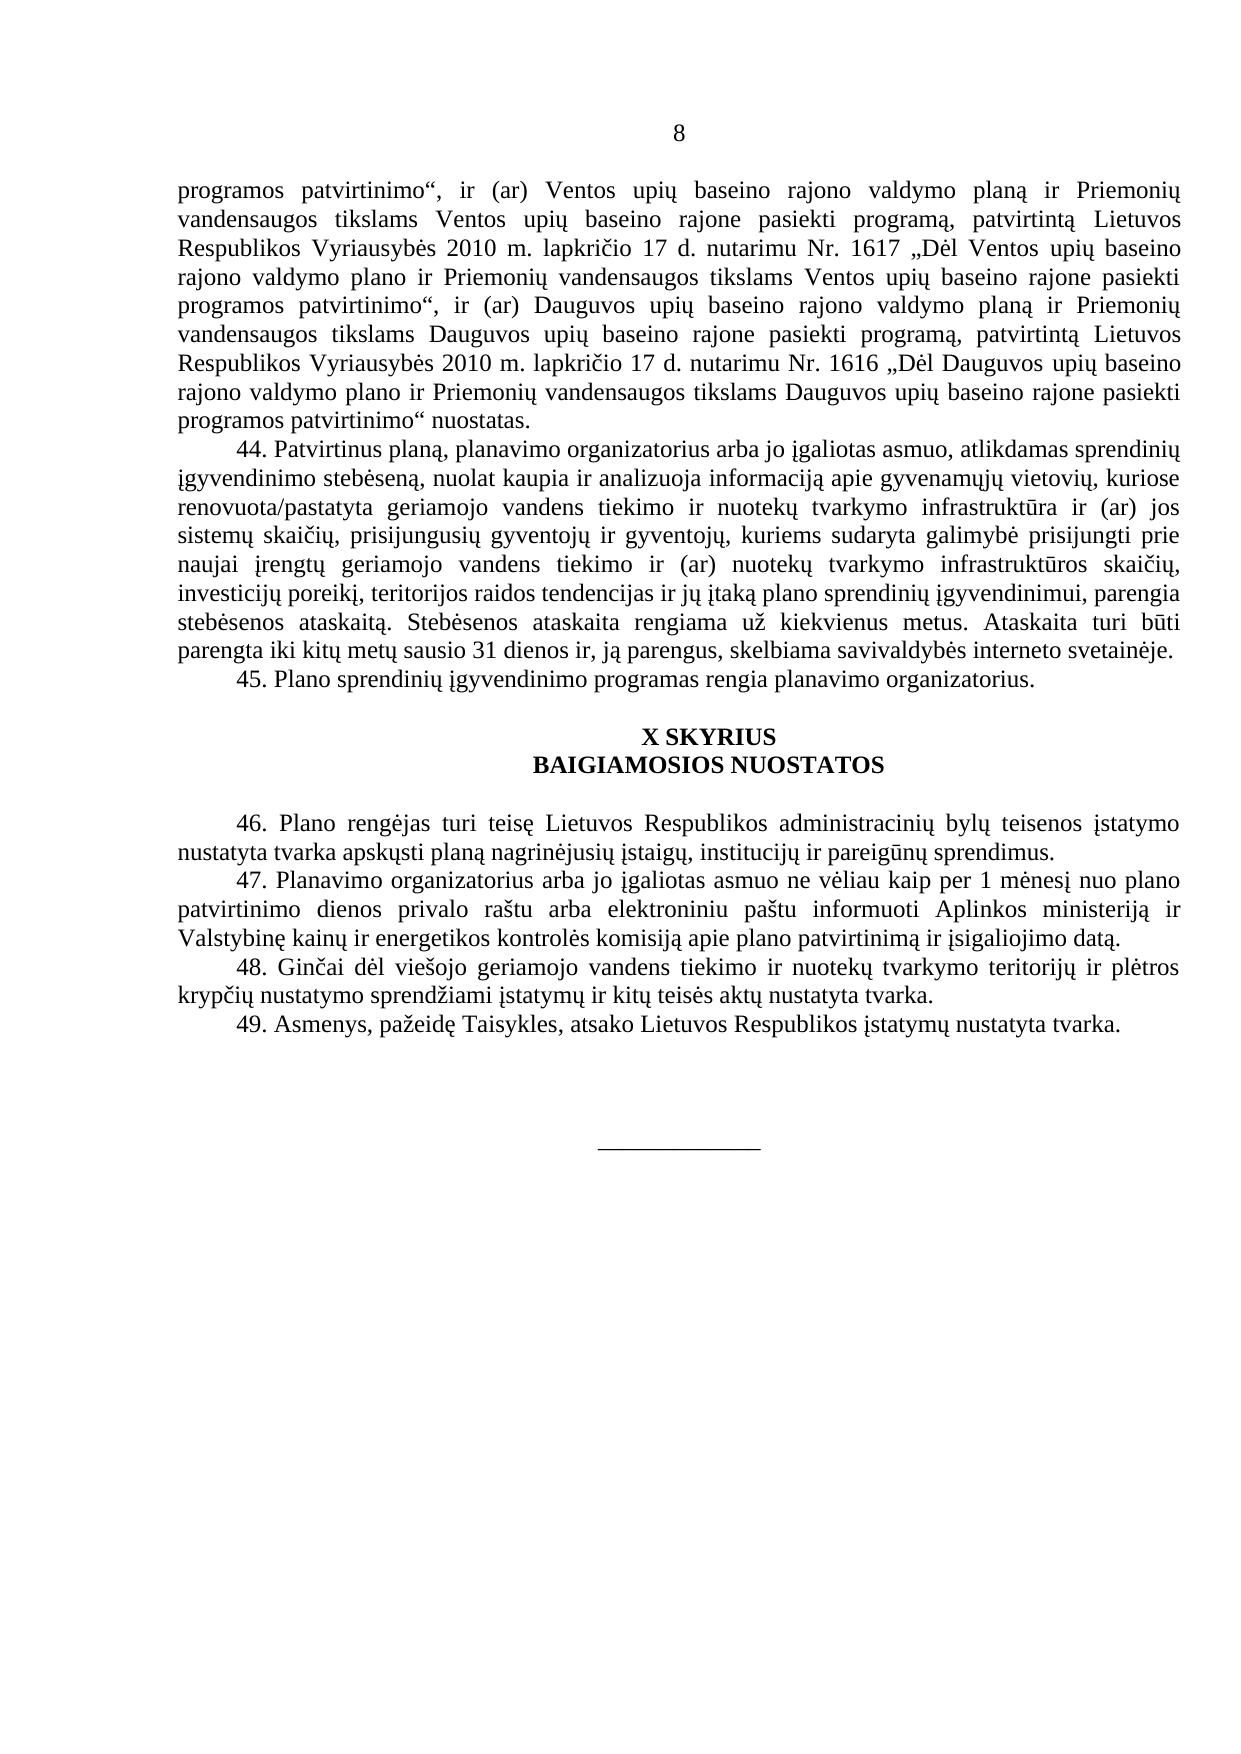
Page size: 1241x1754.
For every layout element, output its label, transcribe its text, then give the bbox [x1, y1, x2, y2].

text 47. Planavimo organizatorius arba jo įgaliotas asmuo ne vėliau kaip per 1 mėnesį nuo plano patvirtinimo dienos privalo raštu arba elektroniniu paštu informuoti Aplinkos ministeriją ir Valstybinę kainų ir energetikos kontrolės komisiją apie plano patvirtinimą ir įsigaliojimo datą. [177, 866, 1181, 952]
text 48. Ginčai dėl viešojo geriamojo vandens tiekimo ir nuotekų tvarkymo teritorijų ir plėtros krypčių nustatymo sprendžiami įstatymų ir kitų teisės aktų nustatyta tvarka. [177, 952, 1181, 1009]
text 49. Asmenys, pažeidę Taisykles, atsako Lietuvos Respublikos įstatymų nustatyta tvarka. [177, 1009, 1181, 1038]
text X SKYRIUS [177, 722, 1181, 751]
text programos patvirtinimo“, ir (ar) Ventos upių baseino rajono valdymo planą ir Priemonių vandensaugos tikslams Ventos upių baseino rajone pasiekti programą, patvirtintą Lietuvos Respublikos Vyriausybės 2010 m. lapkričio 17 d. nutarimu Nr. 1617 „Dėl Ventos upių baseino rajono valdymo plano ir Priemonių vandensaugos tikslams Ventos upių baseino rajone pasiekti programos patvirtinimo“, ir (ar) Dauguvos upių baseino rajono valdymo planą ir Priemonių vandensaugos tikslams Dauguvos upių baseino rajone pasiekti programą, patvirtintą Lietuvos Respublikos Vyriausybės 2010 m. lapkričio 17 d. nutarimu Nr. 1616 „Dėl Dauguvos upių baseino rajono valdymo plano ir Priemonių vandensaugos tikslams Dauguvos upių baseino rajone pasiekti programos patvirtinimo“ nuostatas. [177, 176, 1181, 434]
text 44. Patvirtinus planą, planavimo organizatorius arba jo įgaliotas asmuo, atlikdamas sprendinių įgyvendinimo stebėseną, nuolat kaupia ir analizuoja informaciją apie gyvenamųjų vietovių, kuriose renovuota/pastatyta geriamojo vandens tiekimo ir nuotekų tvarkymo infrastruktūra ir (ar) jos sistemų skaičių, prisijungusių gyventojų ir gyventojų, kuriems sudaryta galimybė prisijungti prie naujai įrengtų geriamojo vandens tiekimo ir (ar) nuotekų tvarkymo infrastruktūros skaičių, investicijų poreikį, teritorijos raidos tendencijas ir jų įtaką plano sprendinių įgyvendinimui, parengia stebėsenos ataskaitą. Stebėsenos ataskaita rengiama už kiekvienus metus. Ataskaita turi būti parengta iki kitų metų sausio 31 dienos ir, ją parengus, skelbiama savivaldybės interneto svetainėje. [177, 434, 1181, 664]
text 46. Plano rengėjas turi teisę Lietuvos Respublikos administracinių bylų teisenos įstatymo nustatyta tvarka apskųsti planą nagrinėjusių įstaigų, institucijų ir pareigūnų sprendimus. [177, 808, 1181, 866]
text _____________ [177, 1124, 1181, 1153]
text 45. Plano sprendinių įgyvendinimo programas rengia planavimo organizatorius. [177, 664, 1181, 693]
text BAIGIAMOSIOS NUOSTATOS [177, 751, 1181, 779]
